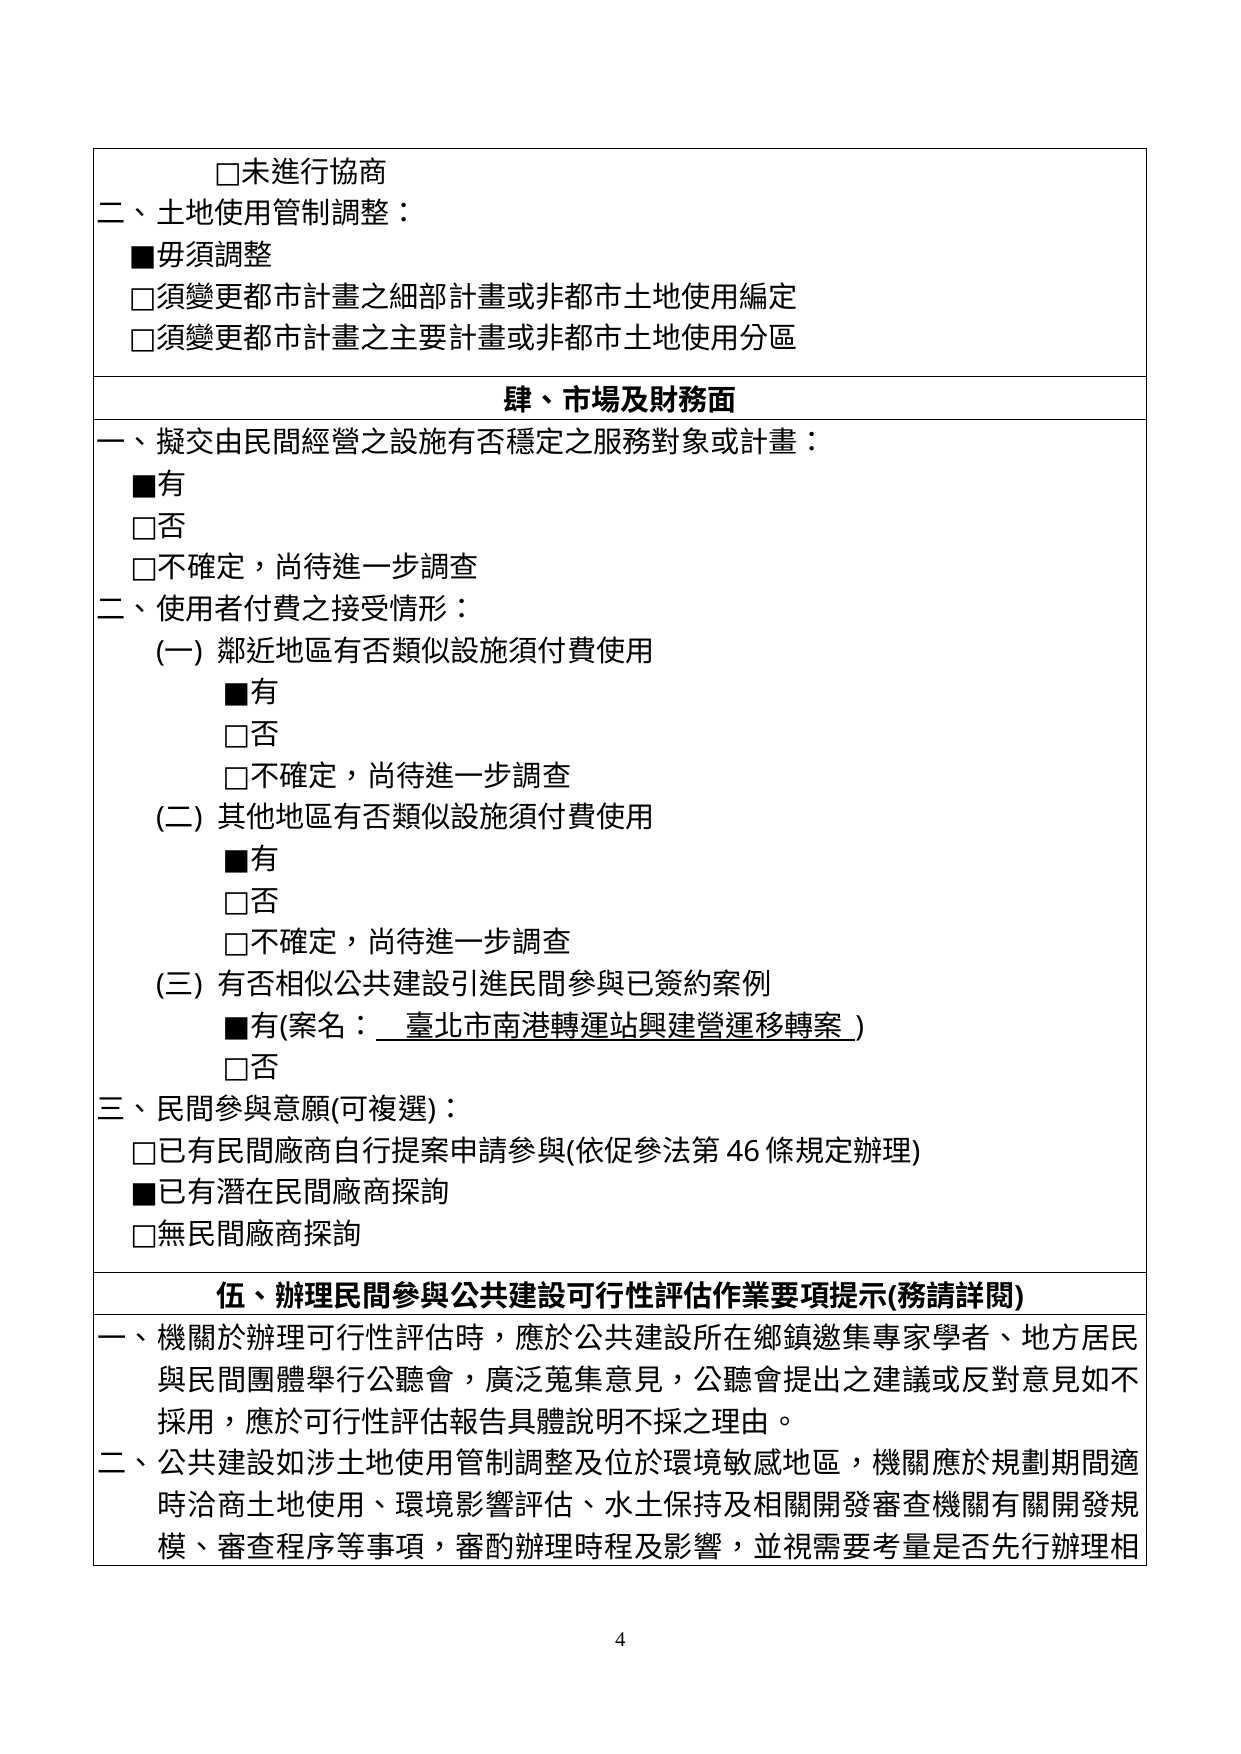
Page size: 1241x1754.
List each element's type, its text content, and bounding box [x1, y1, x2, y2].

table_cell 肆、市場及財務面 [94, 377, 1146, 418]
table_cell 擬交由民間經營之設施有否穩定之服務對象或計畫： ■有 □否 □不確定，尚待進一步調查 使用者付費之接受情形： 鄰近地區有否類似設施須付費使用 ■有 □否 □不確定，尚待進一步調查 其他地區有否類似設施須付費使用 ■有 □否 □不確定，尚待進一步調查 有否相似公共建設引進民間參與已簽約案例 ■有(案名： 臺北市南港轉運站興建營運移轉案 ) □否 民間參與意願(可複選)： □已有民間廠商自行提案申請參與(依促參法第46條規定辦理) ■已有潛在民間廠商探詢 □無民間廠商探詢 [94, 420, 1146, 1272]
table_cell 土地取得： □主辦或被授權執行機關為土地管理機關 ■尚須取得土地所有權、使用權或管理權 □公共建設所需用地涉公有土地，土地取得方式為： □撥用公有土地 □依其他法令規定取得土地使用權 ■公共建設所需用地涉私有土地，土地取得方式為： ■協議價購 ■辦理徵收 □其他： □有否與相關機關或人士進行協商： □已協商且獲初步同意 □已協商但未獲結論或不可行 □未進行協商 土地使用管制調整： ■毋須調整 □須變更都市計畫之細部計畫或非都市土地使用編定 □須變更都市計畫之主要計畫或非都市土地使用分區 [94, 149, 1146, 376]
table_cell 伍、辦理民間參與公共建設可行性評估作業要項提示(務請詳閱) [94, 1273, 1146, 1314]
table_cell 機關於辦理可行性評估時，應於公共建設所在鄉鎮邀集專家學者、地方居民與民間團體舉行公聽會，廣泛蒐集意見，公聽會提出之建議或反對意見如不採用，應於可行性評估報告具體說明不採之理由。 公共建設如涉土地使用管制調整及位於環境敏感地區，機關應於規劃期間適時洽商土地使用、環境影響評估、水土保持及相關開發審查機關有關開發規模、審查程序等事項，審酌辦理時程及影響，並視需要考量是否先行辦理相 [94, 1315, 1146, 1565]
